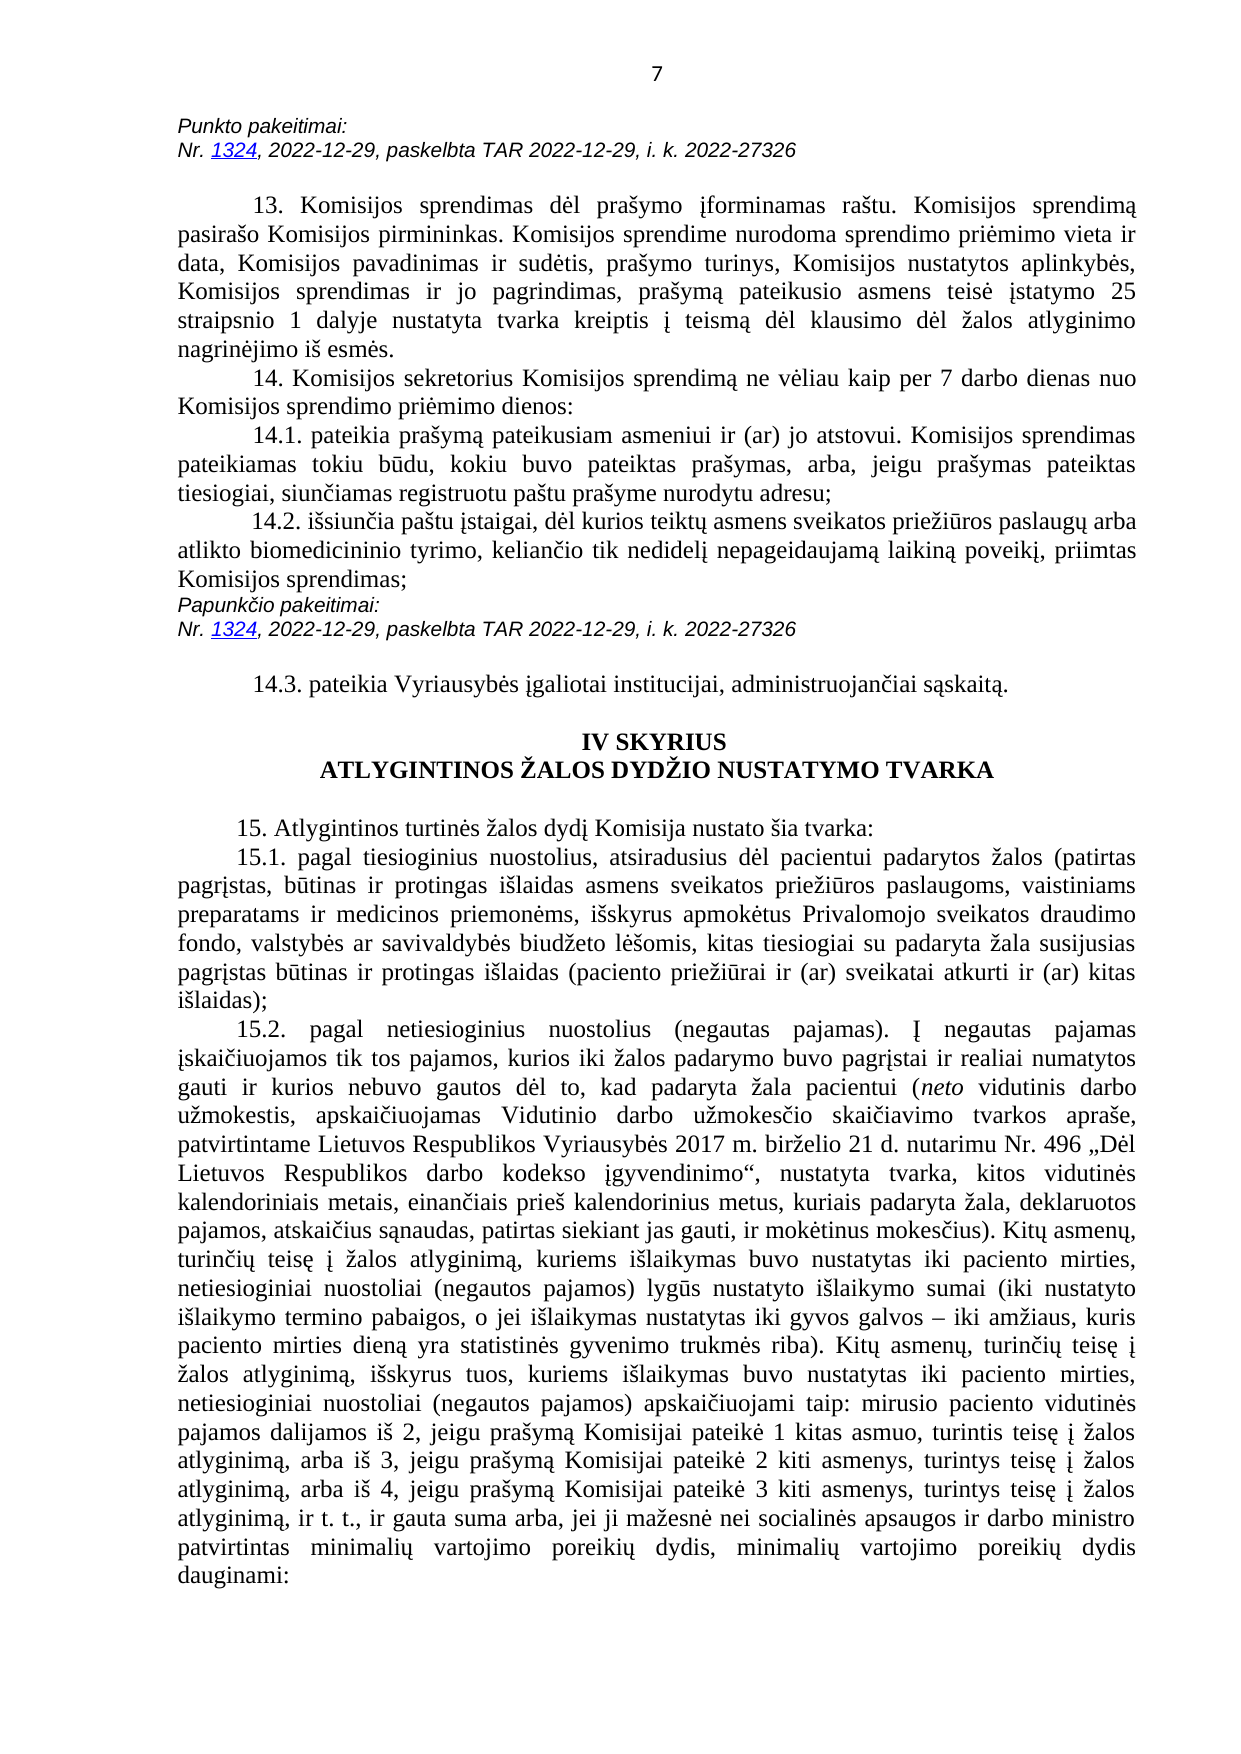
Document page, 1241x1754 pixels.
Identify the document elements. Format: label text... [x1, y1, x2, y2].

text 14.2. išsiunčia paštu įstaigai, dėl kurios teiktų asmens sveikatos priežiūros paslaugų arba atlikto biomedicininio tyrimo, keliančio tik nedidelį nepageidaujamą laikiną poveikį, priimtas Komisijos sprendimas; [177, 506, 1137, 593]
text 15.1. pagal tiesioginius nuostolius, atsiradusius dėl pacientui padarytos žalos (patirtas pagrįstas, būtinas ir protingas išlaidas asmens sveikatos priežiūros paslaugoms, vaistiniams preparatams ir medicinos priemonėms, išskyrus apmokėtus Privalomojo sveikatos draudimo fondo, valstybės ar savivaldybės biudžeto lėšomis, kitas tiesiogiai su padaryta žala susijusias pagrįstas būtinas ir protingas išlaidas (paciento priežiūrai ir (ar) sveikatai atkurti ir (ar) kitas išlaidas); [177, 842, 1137, 1014]
text 13. Komisijos sprendimas dėl prašymo įforminamas raštu. Komisijos sprendimą pasirašo Komisijos pirmininkas. Komisijos sprendime nurodoma sprendimo priėmimo vieta ir data, Komisijos pavadinimas ir sudėtis, prašymo turinys, Komisijos nustatytos aplinkybės, Komisijos sprendimas ir jo pagrindimas, prašymą pateikusio asmens teisė įstatymo 25 straipsnio 1 dalyje nustatyta tvarka kreiptis į teismą dėl klausimo dėl žalos atlyginimo nagrinėjimo iš esmės. [177, 190, 1137, 363]
text ATLYGINTINOS ŽALOS DYDŽIO NUSTATYMO TVARKA [177, 756, 1137, 784]
text 14.3. pateikia Vyriausybės įgaliotai institucijai, administruojančiai sąskaitą. [177, 669, 1137, 698]
text Nr. 1324, 2022-12-29, paskelbta TAR 2022-12-29, i. k. 2022-27326 [177, 617, 1137, 641]
text Nr. 1324, 2022-12-29, paskelbta TAR 2022-12-29, i. k. 2022-27326 [177, 137, 1137, 161]
text 14.1. pateikia prašymą pateikusiam asmeniui ir (ar) jo atstovui. Komisijos sprendimas pateikiamas tokiu būdu, kokiu buvo pateiktas prašymas, arba, jeigu prašymas pateiktas tiesiogiai, siunčiamas registruotu paštu prašyme nurodytu adresu; [177, 420, 1137, 506]
text 15. Atlygintinos turtinės žalos dydį Komisija nustato šia tvarka: [177, 813, 1137, 842]
text IV SKYRIUS [177, 727, 1137, 756]
text 14. Komisijos sekretorius Komisijos sprendimą ne vėliau kaip per 7 darbo dienas nuo Komisijos sprendimo priėmimo dienos: [177, 363, 1137, 420]
text 15.2. pagal netiesioginius nuostolius (negautas pajamas). Į negautas pajamas įskaičiuojamos tik tos pajamos, kurios iki žalos padarymo buvo pagrįstai ir realiai numatytos gauti ir kurios nebuvo gautos dėl to, kad padaryta žala pacientui (neto vidutinis darbo užmokestis, apskaičiuojamas Vidutinio darbo užmokesčio skaičiavimo tvarkos apraše, patvirtintame Lietuvos Respublikos Vyriausybės 2017 m. birželio 21 d. nutarimu Nr. 496 „Dėl Lietuvos Respublikos darbo kodekso įgyvendinimo“, nustatyta tvarka, kitos vidutinės kalendoriniais metais, einančiais prieš kalendorinius metus, kuriais padaryta žala, deklaruotos pajamos, atskaičius sąnaudas, patirtas siekiant jas gauti, ir mokėtinus mokesčius). Kitų asmenų, turinčių teisę į žalos atlyginimą, kuriems išlaikymas buvo nustatytas iki paciento mirties, netiesioginiai nuostoliai (negautos pajamos) lygūs nustatyto išlaikymo sumai (iki nustatyto išlaikymo termino pabaigos, o jei išlaikymas nustatytas iki gyvos galvos – iki amžiaus, kuris paciento mirties dieną yra statistinės gyvenimo trukmės riba). Kitų asmenų, turinčių teisę į žalos atlyginimą, išskyrus tuos, kuriems išlaikymas buvo nustatytas iki paciento mirties, netiesioginiai nuostoliai (negautos pajamos) apskaičiuojami taip: mirusio paciento vidutinės pajamos dalijamos iš 2, jeigu prašymą Komisijai pateikė 1 kitas asmuo, turintis teisę į žalos atlyginimą, arba iš 3, jeigu prašymą Komisijai pateikė 2 kiti asmenys, turintys teisę į žalos atlyginimą, arba iš 4, jeigu prašymą Komisijai pateikė 3 kiti asmenys, turintys teisę į žalos atlyginimą, ir t. t., ir gauta suma arba, jei ji mažesnė nei socialinės apsaugos ir darbo ministro patvirtintas minimalių vartojimo poreikių dydis, minimalių vartojimo poreikių dydis dauginami: [177, 1014, 1137, 1589]
text Papunkčio pakeitimai: [177, 593, 1137, 617]
text Punkto pakeitimai: [177, 113, 1137, 137]
